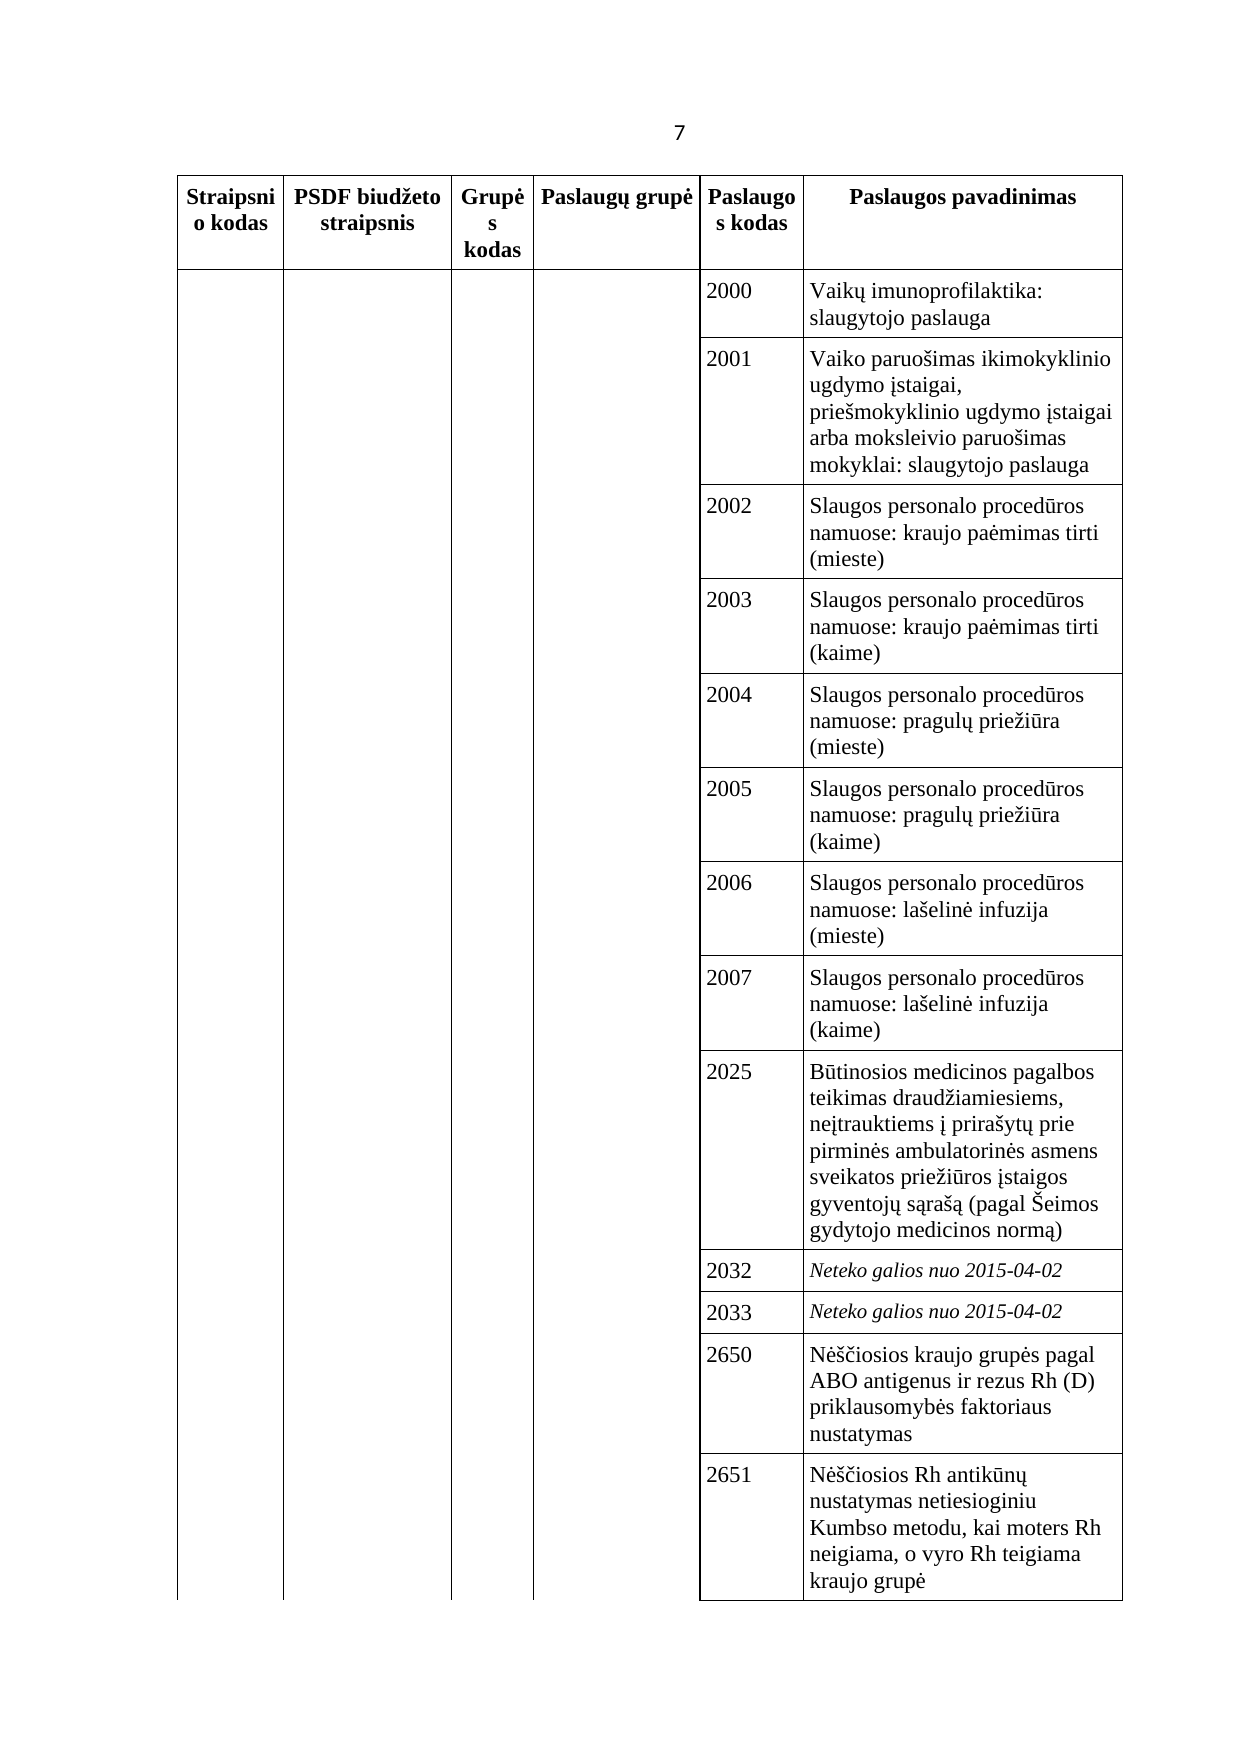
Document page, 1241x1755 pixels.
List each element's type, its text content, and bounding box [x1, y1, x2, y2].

table_cell [284, 484, 451, 578]
table_cell Vaikų imunoprofilaktika: slaugytojo paslauga [804, 270, 1122, 337]
table_cell [534, 337, 699, 484]
table_cell [452, 861, 533, 955]
table_cell [534, 767, 699, 861]
table_cell 2006 [701, 862, 803, 955]
table_cell [534, 1333, 699, 1453]
table_cell Nėščiosios Rh antikūnų nustatymas netiesioginiu Kumbso metodu, kai moters Rh neigiama, o vyro Rh teigiama kraujo grupė [804, 1454, 1122, 1600]
table_cell [452, 1249, 533, 1291]
table_cell [284, 861, 451, 955]
table_cell 2002 [701, 485, 803, 578]
table_cell [452, 767, 533, 861]
table_cell [452, 1050, 533, 1249]
table_cell [178, 955, 283, 1050]
table_cell [178, 1050, 283, 1249]
table_cell [284, 270, 451, 337]
table_cell 2001 [701, 338, 803, 484]
table_cell [178, 1453, 283, 1600]
table_cell [284, 578, 451, 673]
table_cell [452, 1333, 533, 1453]
table_cell [284, 337, 451, 484]
table_cell [178, 337, 283, 484]
table_cell [178, 1249, 283, 1291]
table_header Paslaugų grupė [534, 176, 699, 269]
table_cell [534, 1249, 699, 1291]
table_cell [452, 673, 533, 767]
table_cell 2007 [701, 956, 803, 1050]
table_cell [452, 484, 533, 578]
table_header Paslaugos kodas [701, 176, 803, 269]
table_cell [284, 1249, 451, 1291]
table_cell [534, 484, 699, 578]
table_cell [178, 578, 283, 673]
table_cell [284, 1333, 451, 1453]
table_cell [178, 270, 283, 337]
table_cell [534, 270, 699, 337]
table_cell [534, 955, 699, 1050]
table_cell [534, 1050, 699, 1249]
table_cell [178, 673, 283, 767]
table_cell [178, 861, 283, 955]
table_cell Būtinosios medicinos pagalbos teikimas draudžiamiesiems, neįtrauktiems į prirašytų prie pirminės ambulatorinės asmens sveikatos priežiūros įstaigos gyventojų sąrašą (pagal Šeimos gydytojo medicinos normą) [804, 1051, 1122, 1249]
table_cell [534, 861, 699, 955]
table_cell [284, 1291, 451, 1332]
table_cell [534, 673, 699, 767]
table_cell [452, 1291, 533, 1332]
table_cell Slaugos personalo procedūros namuose: lašelinė infuzija (kaime) [804, 956, 1122, 1050]
table_cell Slaugos personalo procedūros namuose: kraujo paėmimas tirti (kaime) [804, 579, 1122, 673]
table_cell Nėščiosios kraujo grupės pagal ABO antigenus ir rezus Rh (D) priklausomybės faktoriaus nustatymas [804, 1334, 1122, 1453]
table_cell [178, 1333, 283, 1453]
table_cell Neteko galios nuo 2015-04-02 [804, 1250, 1122, 1291]
table_cell [534, 1453, 699, 1600]
table_cell 2650 [701, 1334, 803, 1453]
table_cell Slaugos personalo procedūros namuose: pragulų priežiūra (mieste) [804, 674, 1122, 767]
table_cell [452, 270, 533, 337]
table_cell [178, 767, 283, 861]
table_header Straipsnio kodas [178, 176, 283, 269]
table_cell 2651 [701, 1454, 803, 1600]
table_cell 2004 [701, 674, 803, 767]
table_cell [178, 1291, 283, 1332]
table_cell [284, 767, 451, 861]
table_cell Slaugos personalo procedūros namuose: lašelinė infuzija (mieste) [804, 862, 1122, 955]
table_cell [452, 955, 533, 1050]
table_cell [534, 578, 699, 673]
table_cell [284, 1050, 451, 1249]
table_header Paslaugos pavadinimas [804, 176, 1122, 269]
table_cell [452, 337, 533, 484]
table_cell Vaiko paruošimas ikimokyklinio ugdymo įstaigai, priešmokyklinio ugdymo įstaigai arba moksleivio paruošimas mokyklai: slaugytojo paslauga [804, 338, 1122, 484]
table_cell [534, 1291, 699, 1332]
table_cell [284, 955, 451, 1050]
table_cell 2005 [701, 768, 803, 861]
table_cell 2032 [701, 1250, 803, 1291]
table_cell [452, 1453, 533, 1600]
table_cell Slaugos personalo procedūros namuose: pragulų priežiūra (kaime) [804, 768, 1122, 861]
table_cell 2033 [701, 1292, 803, 1332]
table_cell Neteko galios nuo 2015-04-02 [804, 1292, 1122, 1332]
table_cell [284, 673, 451, 767]
table_cell [452, 578, 533, 673]
table_cell 2003 [701, 579, 803, 673]
table_cell Slaugos personalo procedūros namuose: kraujo paėmimas tirti (mieste) [804, 485, 1122, 578]
table_cell [178, 484, 283, 578]
table_cell 2000 [701, 270, 803, 337]
table_cell 2025 [701, 1051, 803, 1249]
table_header Grupės kodas [452, 176, 533, 269]
table_header PSDF biudžeto straipsnis [284, 176, 451, 269]
table_cell [284, 1453, 451, 1600]
